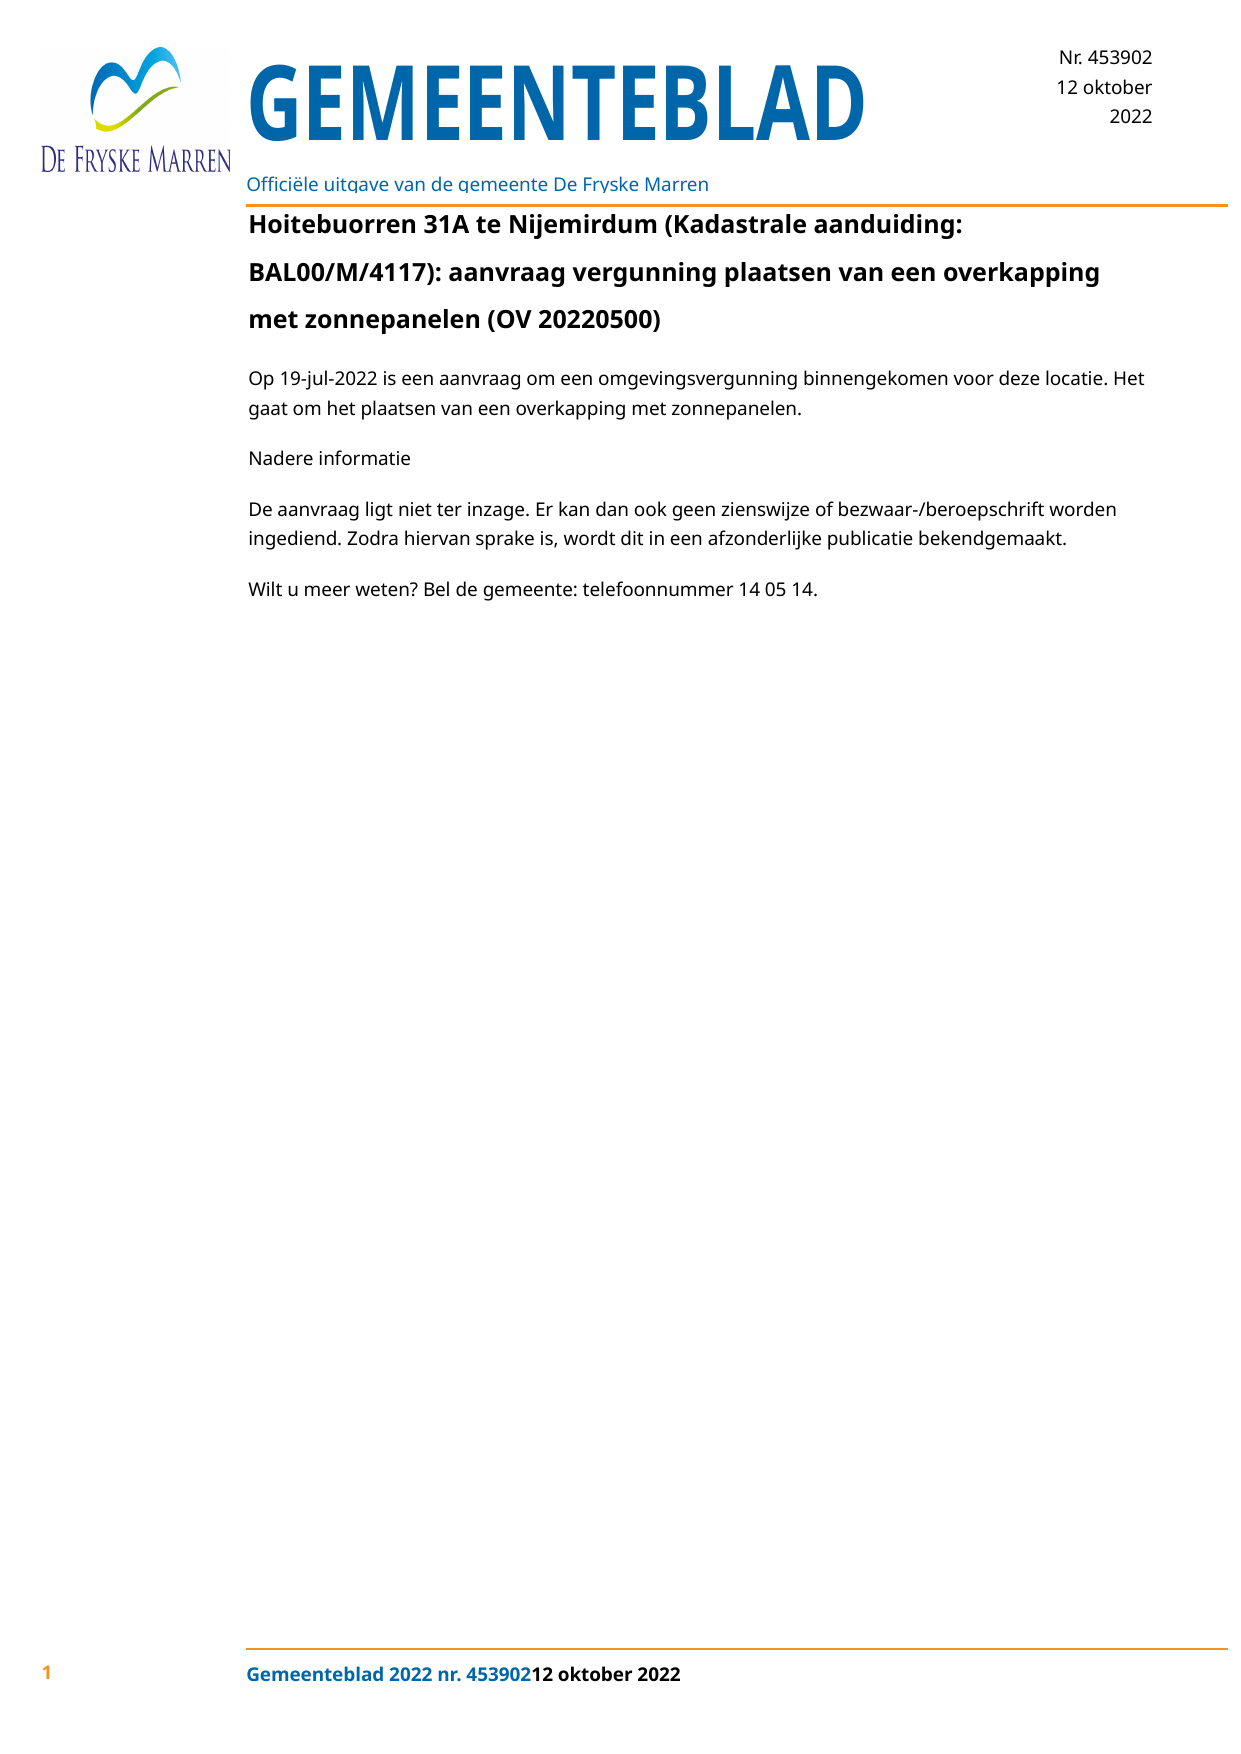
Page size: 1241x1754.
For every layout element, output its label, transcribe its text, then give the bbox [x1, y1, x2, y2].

picture [41, 47, 231, 172]
text Wilt u meer weten? Bel de gemeente: telefoonnummer 14 05 14. [248, 576, 1152, 602]
text De aanvraag ligt niet ter inzage. Er kan dan ook geen zienswijze of bezwaar-/beroepschrift worden ingediend. Zodra hiervan sprake is, wordt dit in een afzonderlijke publicatie bekendgemaakt. [248, 496, 1152, 551]
text Hoitebuorren 31A te Nijemirdum (Kadastrale aanduiding: BAL00/M/4117): aanvraag vergunning plaatsen van een overkapping met zonnepanelen (OV 20220500) [248, 207, 1152, 336]
text Op 19-jul-2022 is een aanvraag om een omgevingsvergunning binnengekomen voor deze locatie. Het gaat om het plaatsen van een overkapping met zonnepanelen. [248, 366, 1152, 421]
text Nadere informatie [248, 446, 1152, 471]
